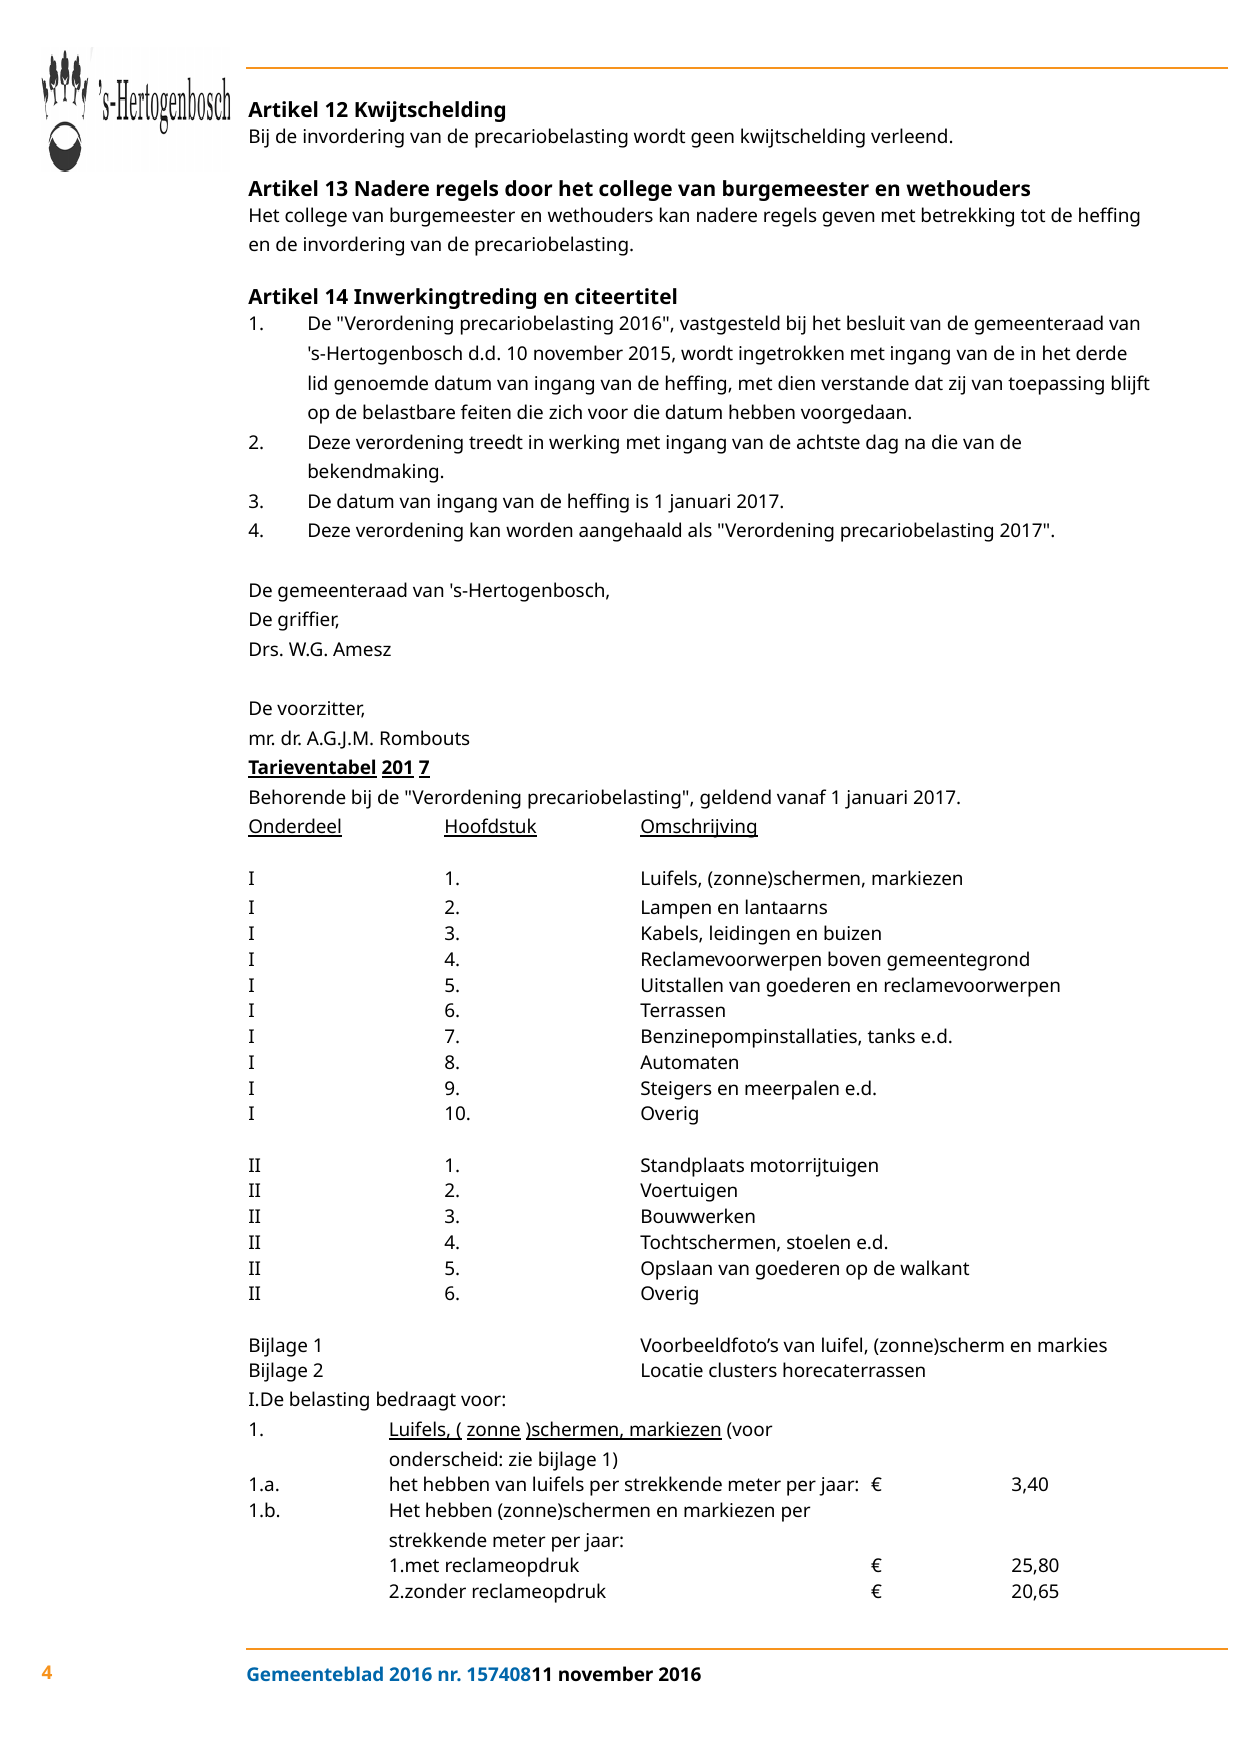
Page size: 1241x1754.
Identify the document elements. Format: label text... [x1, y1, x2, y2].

table_cell I [248, 1075, 444, 1100]
table_cell 3. [444, 920, 640, 946]
table_cell Bouwwerken [640, 1203, 1152, 1229]
text I.De belasting bedraagt voor: [248, 1387, 1152, 1412]
table_cell II [248, 1178, 444, 1203]
table_cell I I [248, 865, 444, 920]
table_cell [248, 1553, 388, 1578]
table_cell Benzinepompinstallaties, tanks e.d. [640, 1023, 1152, 1049]
table_cell € [871, 1579, 1011, 1604]
table_cell 6. [444, 1281, 640, 1306]
table_cell 1.b. [248, 1498, 388, 1553]
table_cell Standplaats motorrijtuigen [640, 1152, 1152, 1178]
table_cell [640, 1126, 1152, 1152]
table_cell 2. [444, 1178, 640, 1203]
text Bij de invordering van de precariobelasting wordt geen kwijtschelding verleend. [248, 123, 1152, 149]
table_cell 9. [444, 1075, 640, 1100]
text Het college van burgemeester en wethouders kan nadere regels geven met betrekking tot de heffing en de invordering van de precariobelasting. [248, 202, 1152, 257]
table_header Hoofdstuk [444, 814, 640, 839]
text Artikel 14 Inwerkingtreding en citeertitel [248, 282, 1152, 311]
table_cell [248, 839, 444, 865]
table_cell 1. [444, 1152, 640, 1178]
table_header Omschrijving [640, 814, 1152, 839]
text Behorende bij de "Verordening precariobelasting", geldend vanaf 1 januari 2017. [248, 784, 1152, 809]
text De griffier, [248, 606, 1152, 632]
table_cell Tochtschermen, stoelen e.d. [640, 1229, 1152, 1255]
table_cell 1.met reclameopdruk [389, 1553, 871, 1578]
table_cell I [248, 1023, 444, 1049]
table_cell I [248, 1049, 444, 1075]
table_cell Bijlage 1 [248, 1332, 444, 1358]
table_cell [248, 1579, 388, 1604]
text Artikel 12 Kwijtschelding [248, 95, 1152, 123]
table_cell 10. [444, 1100, 640, 1126]
text Drs. W.G. Amesz [248, 636, 1152, 662]
table_cell Reclamevoorwerpen boven gemeentegrond [640, 946, 1152, 972]
table_cell Het hebben (zonne)schermen en markiezen per strekkende meter per jaar: [389, 1498, 871, 1553]
table_cell I [248, 998, 444, 1023]
table_cell 5. [444, 1255, 640, 1281]
table_cell 1. 2. [444, 865, 640, 920]
text De gemeenteraad van 's-Hertogenbosch, [248, 577, 1152, 602]
table_cell 8. [444, 1049, 640, 1075]
table_cell het hebben van luifels per strekkende meter per jaar: [389, 1472, 871, 1497]
table_cell [1011, 1498, 1152, 1553]
table_cell II [248, 1229, 444, 1255]
list Deze verordening treedt in werking met ingang van de achtste dag na die van de bekendmaking. [248, 429, 1152, 484]
table_cell € [871, 1553, 1011, 1578]
text Tarieventabel 201 7 [248, 754, 1152, 780]
table_cell [444, 839, 640, 865]
table_cell 25,80 [1011, 1553, 1152, 1578]
table_header Luifels, ( zonne )schermen, markiezen (voor onderscheid: zie bijlage 1) [389, 1416, 871, 1472]
text De voorzitter, [248, 695, 1152, 721]
table_cell Opslaan van goederen op de walkant [640, 1255, 1152, 1281]
text Artikel 13 Nadere regels door het college van burgemeester en wethouders [248, 174, 1152, 202]
table_header [1011, 1416, 1152, 1472]
table_cell [444, 1306, 640, 1332]
table_cell Bijlage 2 [248, 1358, 444, 1383]
table_cell [248, 1306, 444, 1332]
table_cell 4. [444, 946, 640, 972]
table_cell 2.zonder reclameopdruk [389, 1579, 871, 1604]
table_cell 4. [444, 1229, 640, 1255]
table_cell Steigers en meerpalen e.d. [640, 1075, 1152, 1100]
table_cell Locatie clusters horecaterrassen [640, 1358, 1152, 1383]
table_cell 7. [444, 1023, 640, 1049]
table_cell € [871, 1472, 1011, 1497]
table_cell [640, 839, 1152, 865]
table_cell 5. [444, 972, 640, 997]
table_cell II [248, 1255, 444, 1281]
table_cell [444, 1126, 640, 1152]
table_cell 6. [444, 998, 640, 1023]
table_cell 3,40 [1011, 1472, 1152, 1497]
table_cell 3. [444, 1203, 640, 1229]
table_cell Luifels, (zonne)schermen, markiezen Lampen en lantaarns [640, 865, 1152, 920]
table_cell I [248, 946, 444, 972]
table_cell [248, 1126, 444, 1152]
table_cell I [248, 920, 444, 946]
table_cell II [248, 1203, 444, 1229]
table_cell 1.a. [248, 1472, 388, 1497]
table_cell II [248, 1281, 444, 1306]
table_header [871, 1416, 1011, 1472]
list De datum van ingang van de heffing is 1 januari 2017. [248, 488, 1152, 514]
table_cell [444, 1358, 640, 1383]
table_cell Automaten [640, 1049, 1152, 1075]
table_cell Terrassen [640, 998, 1152, 1023]
text mr. dr. A.G.J.M. Rombouts [248, 725, 1152, 750]
table_cell [444, 1332, 640, 1358]
table_cell Uitstallen van goederen en reclamevoorwerpen [640, 972, 1152, 997]
table_cell I [248, 972, 444, 997]
table_header 1. [248, 1416, 388, 1472]
picture [41, 47, 231, 172]
list Deze verordening kan worden aangehaald als "Verordening precariobelasting 2017". [248, 518, 1152, 543]
table_cell [640, 1306, 1152, 1332]
table_cell [871, 1498, 1011, 1553]
table_header Onderdeel [248, 814, 444, 839]
table_cell Voertuigen [640, 1178, 1152, 1203]
table_cell Voorbeeldfoto’s van luifel, (zonne)scherm en markies [640, 1332, 1152, 1358]
table_cell I [248, 1100, 444, 1126]
table_cell II [248, 1152, 444, 1178]
table_cell Kabels, leidingen en buizen [640, 920, 1152, 946]
list De "Verordening precariobelasting 2016", vastgesteld bij het besluit van de gemeenteraad van 's-Hertogenbosch d.d. 10 november 2015, wordt ingetrokken met ingang van de in het derde lid genoemde datum van ingang van de heffing, met dien verstande dat zij van toepassing blijft op de belastbare feiten die zich voor die datum hebben voorgedaan. [248, 311, 1152, 425]
table_cell Overig [640, 1100, 1152, 1126]
table_cell 20,65 [1011, 1579, 1152, 1604]
table_cell Overig [640, 1281, 1152, 1306]
